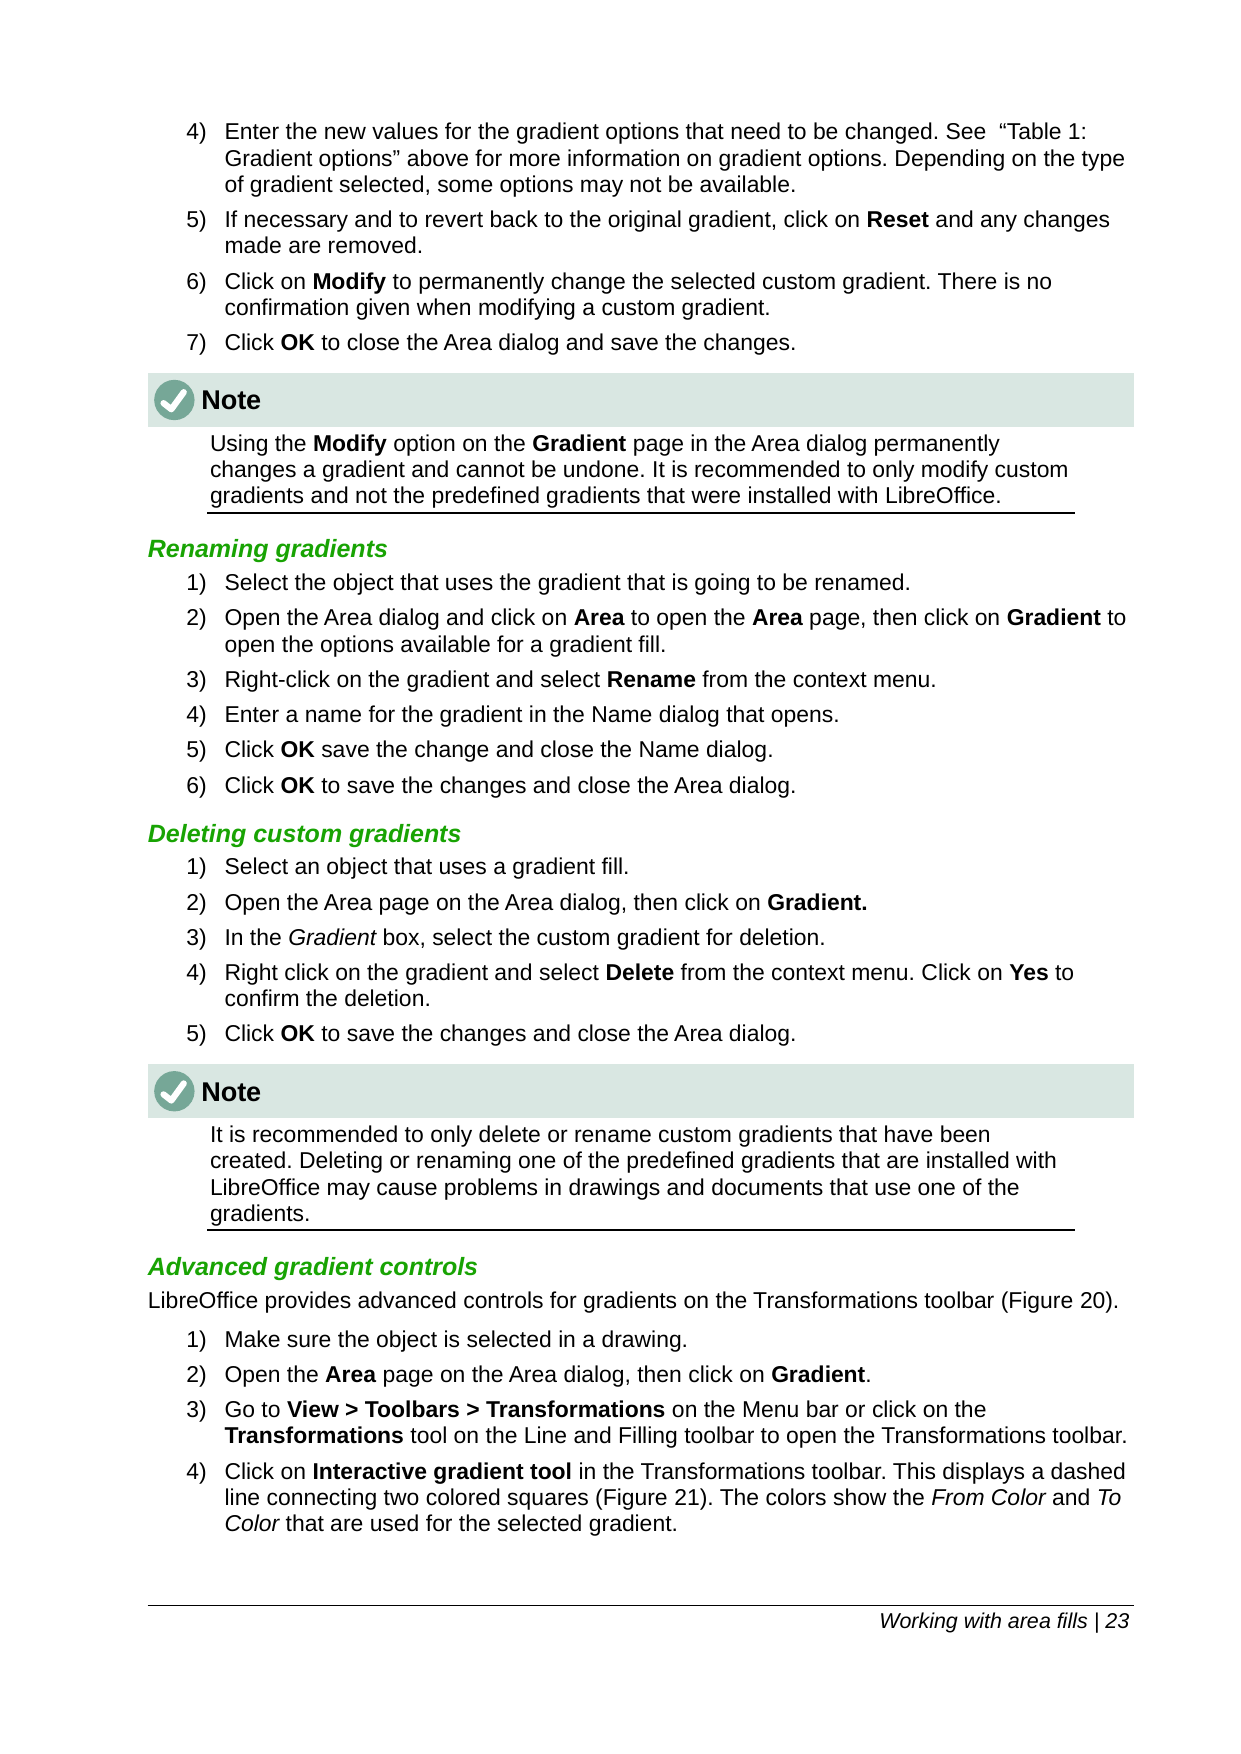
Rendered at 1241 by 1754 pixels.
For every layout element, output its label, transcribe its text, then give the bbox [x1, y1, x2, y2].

subtitle Advanced gradient controls [148, 1252, 1134, 1281]
list Click on Modify to permanently change the selected custom gradient. There is no confirmation given when modifying a custom gradient. [207, 268, 1134, 320]
list Click OK to save the changes and close the Area dialog. [207, 1020, 1134, 1047]
list Right click on the gradient and select Delete from the context menu. Click on Yes to confirm the deletion. [207, 959, 1134, 1012]
list Select the object that uses the gradient that is going to be renamed. [207, 569, 1134, 596]
list Click OK save the change and close the Name dialog. [207, 736, 1134, 763]
subtitle Renaming gradients [148, 534, 1134, 563]
list Right-click on the gradient and select Rename from the context menu. [207, 666, 1134, 692]
list Go to View > Toolbars > Transformations on the Menu bar or click on the Transformations tool on the Line and Filling toolbar to open the Transformations toolbar. [207, 1396, 1134, 1449]
subtitle Note [148, 373, 1134, 427]
list Click OK to close the Area dialog and save the changes. [207, 329, 1134, 356]
text LibreOffice provides advanced controls for gradients on the Transformations toolbar (Figure 20). [148, 1287, 1134, 1313]
list If necessary and to revert back to the original gradient, click on Reset and any changes made are removed. [207, 206, 1134, 259]
list Make sure the object is selected in a drawing. [207, 1326, 1134, 1352]
list Open the Area page on the Area dialog, then click on Gradient. [207, 888, 1134, 915]
text It is recommended to only delete or rename custom gradients that have been created. Deleting or renaming one of the predefined gradients that are installed with LibreOffice may cause problems in drawings and documents that use one of the gradients. [207, 1118, 1075, 1229]
list Click OK to save the changes and close the Area dialog. [207, 772, 1134, 798]
list Select an object that uses a gradient fill. [207, 853, 1134, 879]
text Using the Modify option on the Gradient page in the Area dialog permanently changes a gradient and cannot be undone. It is recommended to only modify custom gradients and not the predefined gradients that were installed with LibreOffice. [207, 427, 1075, 512]
subtitle Deleting custom gradients [148, 818, 1134, 847]
list Open the Area dialog and click on Area to open the Area page, then click on Gradient to open the options available for a gradient fill. [207, 604, 1134, 657]
list Click on Interactive gradient tool in the Transformations toolbar. This displays a dashed line connecting two colored squares (Figure 21). The colors show the From Color and To Color that are used for the selected gradient. [207, 1458, 1134, 1537]
subtitle Note [148, 1064, 1134, 1118]
list Enter a name for the gradient in the Name dialog that opens. [207, 701, 1134, 727]
list Open the Area page on the Area dialog, then click on Gradient. [207, 1361, 1134, 1387]
list Enter the new values for the gradient options that need to be changed. See “Table 1: Gradient options” above for more information on gradient options. Depending on the type of gradient selected, some options may not be available. [207, 118, 1134, 197]
list In the Gradient box, select the custom gradient for deletion. [207, 924, 1134, 950]
